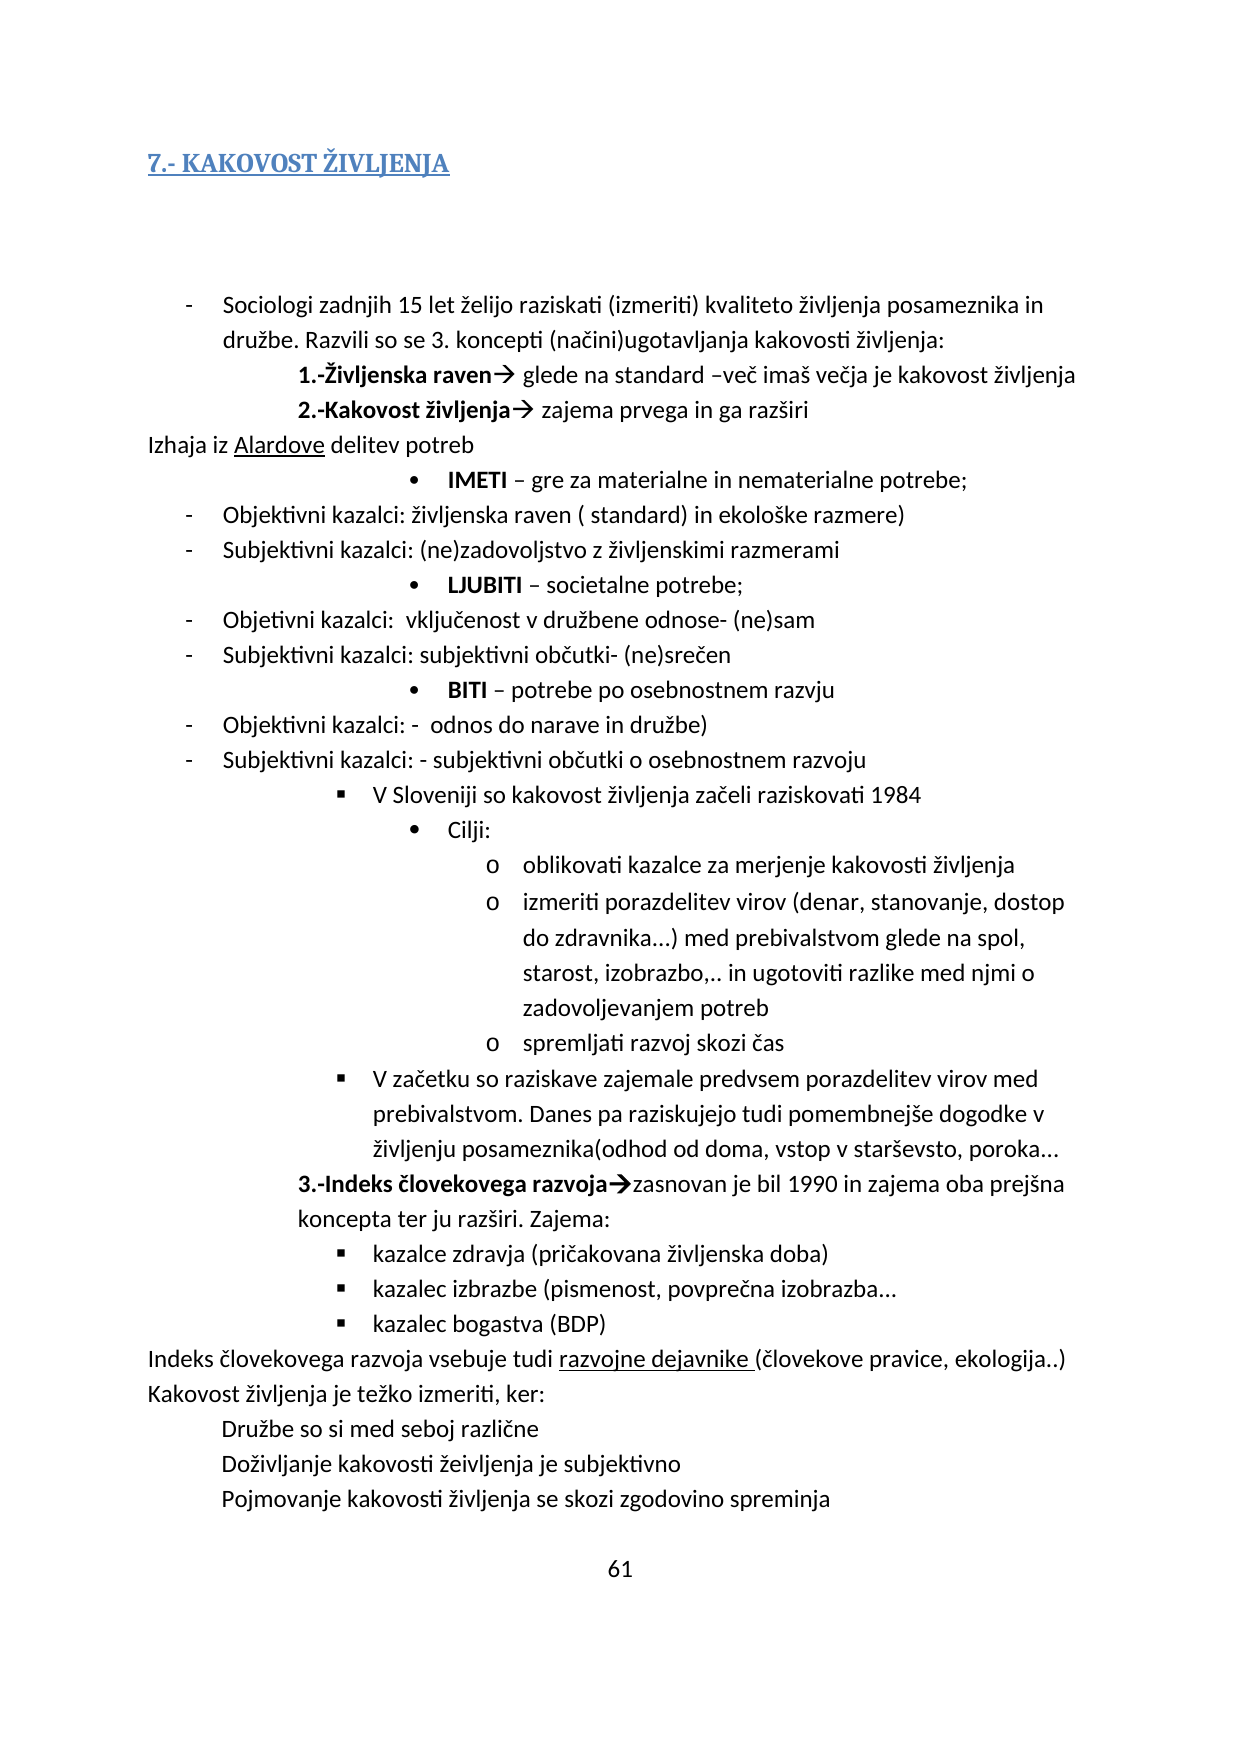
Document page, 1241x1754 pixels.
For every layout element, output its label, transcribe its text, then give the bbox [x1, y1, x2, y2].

text Indeks človekovega razvoja vsebuje tudi razvojne dejavnike (človekove pravice, ekologija..) [148, 1343, 1093, 1374]
list spremljati razvoj skozi čas [485, 1027, 1093, 1059]
list oblikovati kazalce za merjenje kakovosti življenja [485, 849, 1093, 881]
list V Sloveniji so kakovost življenja začeli raziskovati 1984 [335, 779, 1093, 810]
text Pojmovanje kakovosti življenja se skozi zgodovino spreminja [148, 1483, 1093, 1514]
text Družbe so si med seboj različne [148, 1413, 1093, 1444]
list IMETI – gre za materialne in nematerialne potrebe; [410, 464, 1093, 495]
list 1.-Življenska raven glede na standard –več imaš večja je kakovost življenja [298, 359, 1093, 390]
text Izhaja iz Alardove delitev potreb [148, 429, 1093, 460]
list Objetivni kazalci: vključenost v družbene odnose- (ne)sam [185, 604, 1093, 635]
list Subjektivni kazalci: subjektivni občutki- (ne)srečen [185, 639, 1093, 670]
list Subjektivni kazalci: - subjektivni občutki o osebnostnem razvoju [185, 744, 1093, 775]
text Kakovost življenja je težko izmeriti, ker: [148, 1378, 1093, 1409]
list 3.-Indeks človekovega razvojazasnovan je bil 1990 in zajema oba prejšna koncepta ter ju razširi. Zajema: [298, 1168, 1093, 1234]
list LJUBITI – societalne potrebe; [410, 569, 1093, 600]
list Objektivni kazalci: življenska raven ( standard) in ekološke razmere) [185, 499, 1093, 530]
list V začetku so raziskave zajemale predvsem porazdelitev virov med prebivalstvom. Danes pa raziskujejo tudi pomembnejše dogodke v življenju posameznika(odhod od doma, vstop v starševsto, poroka... [335, 1063, 1093, 1164]
list Subjektivni kazalci: (ne)zadovoljstvo z življenskimi razmerami [185, 534, 1093, 565]
list izmeriti porazdelitev virov (denar, stanovanje, dostop do zdravnika...) med prebivalstvom glede na spol, starost, izobrazbo,.. in ugotoviti razlike med njmi o zadovoljevanjem potreb [485, 886, 1093, 1023]
list Cilji: [410, 814, 1093, 845]
text 61 [148, 1553, 1093, 1584]
subtitle 7.- KAKOVOST ŽIVLJENJA [148, 148, 1093, 179]
list kazalce zdravja (pričakovana življenska doba) [335, 1238, 1093, 1269]
list kazalec izbrazbe (pismenost, povprečna izobrazba... [335, 1273, 1093, 1304]
list Sociologi zadnjih 15 let želijo raziskati (izmeriti) kvaliteto življenja posameznika in družbe. Razvili so se 3. koncepti (načini)ugotavljanja kakovosti življenja: [185, 289, 1093, 355]
list 2.-Kakovost življenja zajema prvega in ga razširi [298, 394, 1093, 425]
text Doživljanje kakovosti žeivljenja je subjektivno [148, 1448, 1093, 1479]
list BITI – potrebe po osebnostnem razvju [410, 674, 1093, 705]
list Objektivni kazalci: - odnos do narave in družbe) [185, 709, 1093, 740]
list kazalec bogastva (BDP) [335, 1308, 1093, 1339]
